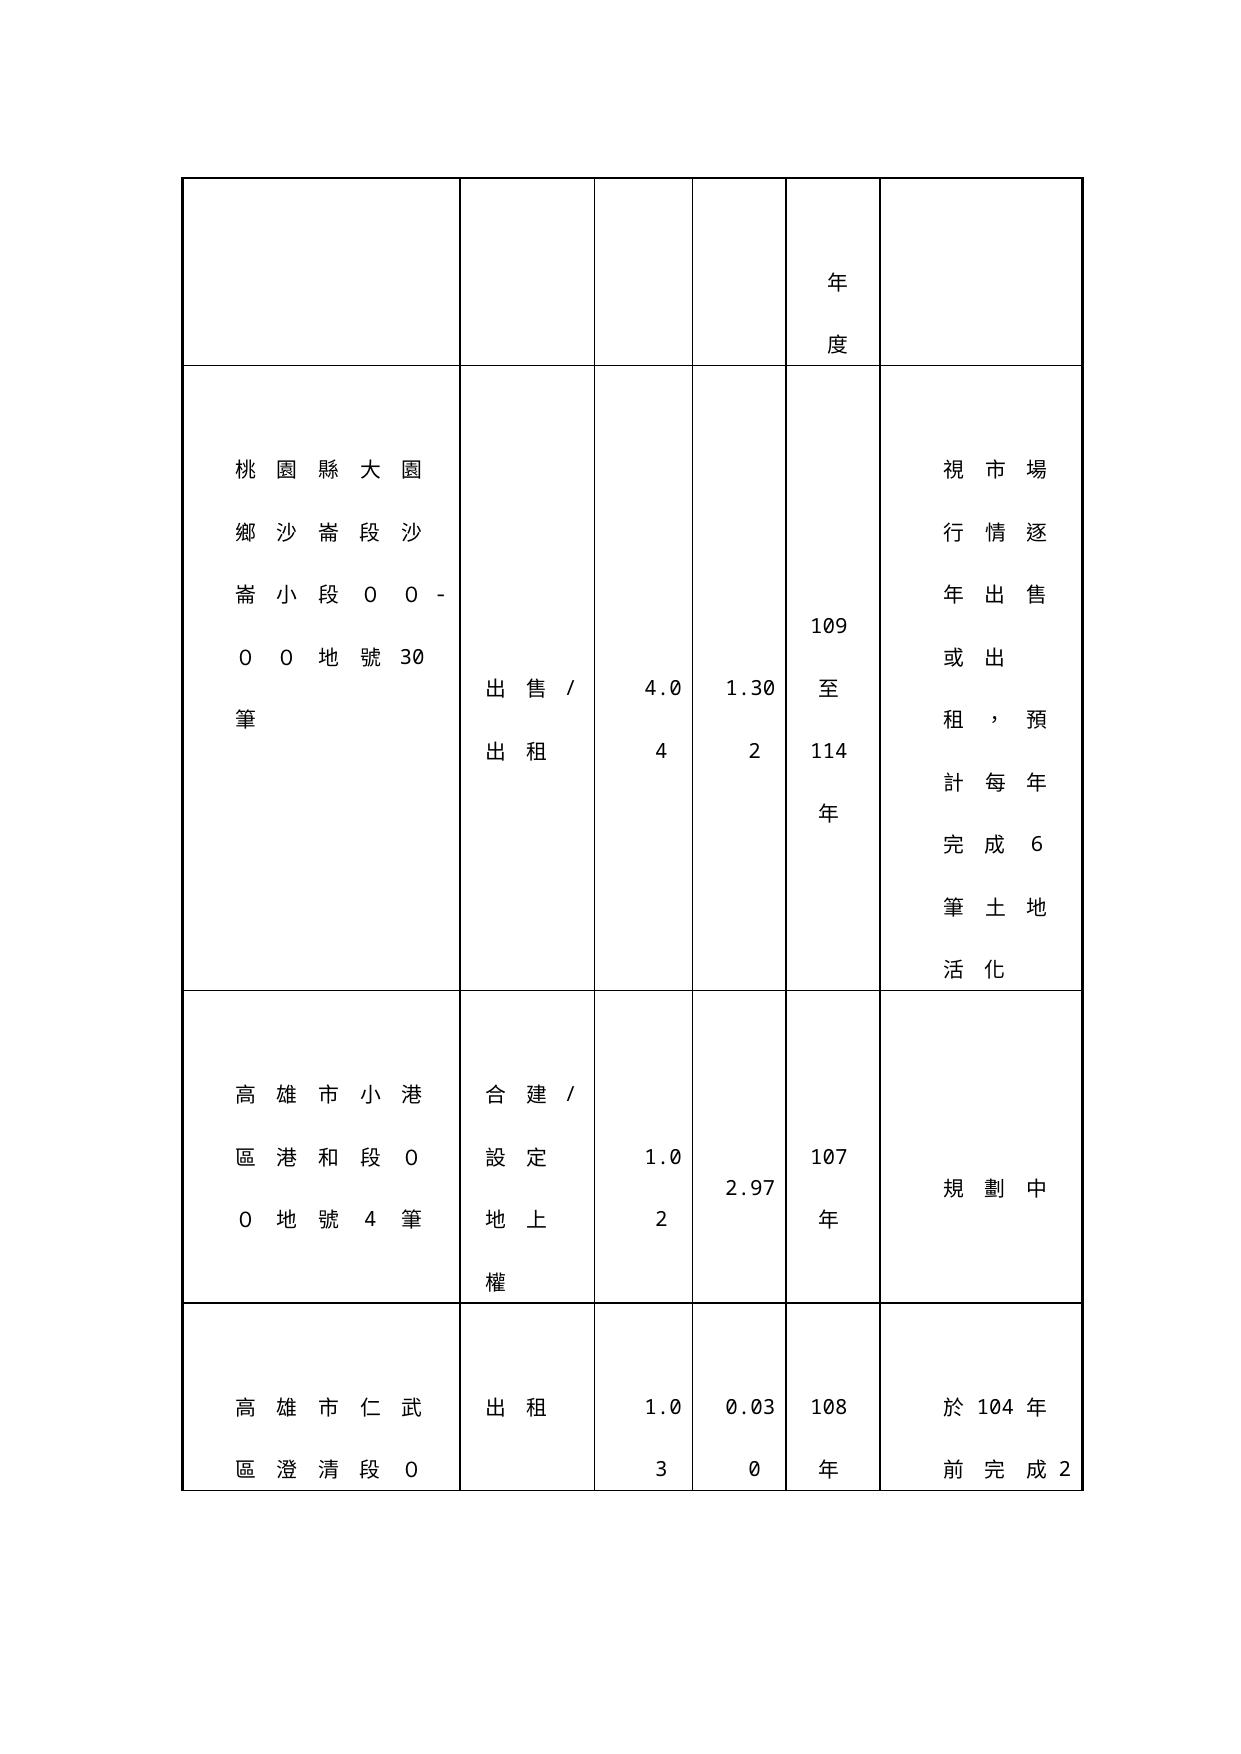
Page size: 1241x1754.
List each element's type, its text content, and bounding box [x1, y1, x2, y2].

table_cell 0.030 [693, 1304, 785, 1490]
table_cell 視市場行情逐年出售或出租，預計每年完成6筆土地活化 [881, 366, 1081, 990]
table_cell 108年 [787, 1304, 879, 1490]
table_cell 年度 [787, 179, 879, 365]
table_cell [184, 179, 459, 365]
table_cell [461, 179, 594, 365]
table_cell 出租 [461, 1304, 594, 1490]
table_cell 1.03 [595, 1304, 692, 1490]
table_cell 於104年前完成2 [881, 1304, 1081, 1490]
table_cell 4.04 [595, 366, 692, 990]
table_cell 107年 [787, 991, 879, 1302]
table_cell 出售/出租 [461, 366, 594, 990]
table_cell [693, 179, 785, 365]
table_cell 1.02 [595, 991, 692, 1302]
table_cell [595, 179, 692, 365]
table_cell 高雄市小港區港和段００地號4筆 [184, 991, 459, 1302]
table_cell 桃園縣大園鄉沙崙段沙崙小段００-００地號30筆 [184, 366, 459, 990]
table_cell [881, 179, 1081, 365]
table_cell 109至114年 [787, 366, 879, 990]
table_cell 合建/設定地上權 [461, 991, 594, 1302]
table_cell 高雄市仁武區澄清段０ [184, 1304, 459, 1490]
table_cell 1.302 [693, 366, 785, 990]
table_cell 2.97 [693, 991, 785, 1302]
table_cell 規劃中 [881, 991, 1081, 1302]
